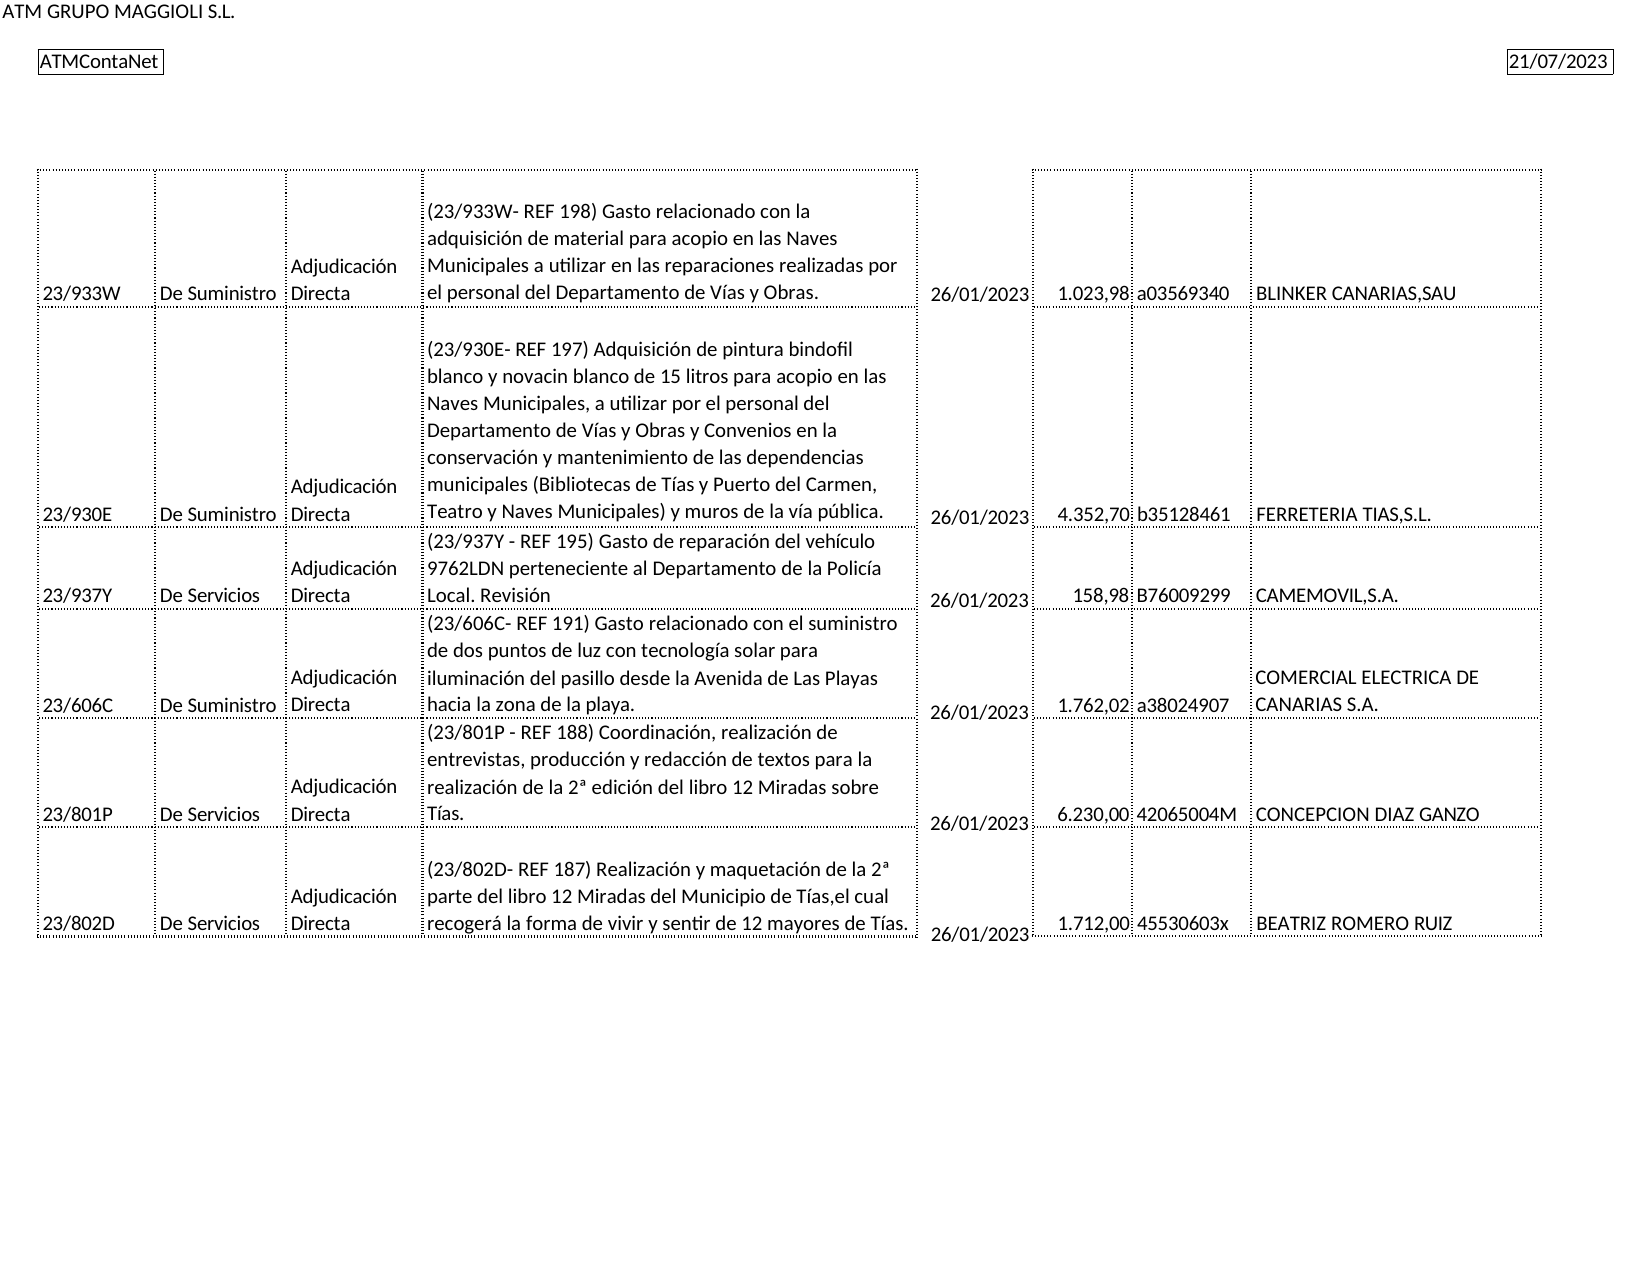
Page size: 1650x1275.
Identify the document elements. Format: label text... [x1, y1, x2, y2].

text De Suministro [159, 502, 285, 526]
text Adjudicación Directa [291, 251, 421, 306]
text 1.023,98 [1034, 282, 1130, 306]
text De Servicios [159, 911, 285, 935]
text Tías. [427, 801, 916, 825]
text 23/801P [42, 802, 154, 826]
text (23/802D- REF 187) Realización y maquetación de la 2ª parte del libro 12 Miradas del Municipio de Tías,el cual recogerá la forma de vivir y sentir de 12 mayores de Tías. [427, 854, 916, 935]
text De Suministro [159, 282, 285, 306]
text B76009299 [1136, 584, 1249, 608]
text 23/933W [42, 282, 154, 306]
text 4.352,70 [1034, 502, 1130, 526]
text 6.230,00 [1034, 802, 1129, 826]
text De Suministro [159, 693, 285, 717]
text 26/01/2023 [928, 921, 1032, 947]
text hacia la zona de la playa. [427, 692, 916, 716]
text 45530603x [1137, 911, 1249, 935]
text 42065004M [1136, 802, 1249, 826]
text 23/802D [42, 911, 154, 935]
text Adjudicación Directa [291, 553, 421, 608]
text (23/937Y - REF 195) Gasto de reparación del vehículo [427, 528, 916, 554]
text De Servicios [159, 802, 285, 826]
text (23/801P - REF 188) Coordinación, realización de entrevistas, producción y redacción de textos para la realización de la 2ª edición del libro 12 Miradas sobre [427, 719, 916, 799]
text BEATRIZ ROMERO RUIZ [1256, 911, 1540, 935]
text CAMEMOVIL,S.A. [1256, 584, 1540, 608]
text Adjudicación Directa [291, 663, 421, 717]
text 23/606C [42, 693, 154, 717]
text CONCEPCION DIAZ GANZO [1256, 802, 1540, 826]
text 26/01/2023 [927, 810, 1031, 836]
text 23/937Y [42, 584, 154, 608]
text (23/930E- REF 197) Adquisición de pintura bindofil blanco y novacin blanco de 15 litros para acopio en las Naves Municipales, a utilizar por el personal del Departamento de Vías y Obras y Convenios en la conservación y mantenimiento de las dependencias municipales (Bibliotecas de Tías y Puerto del Carmen, Teatro y Naves Municipales) y muros de la vía pública. [427, 334, 908, 524]
text 1.762,02 [1034, 693, 1130, 717]
text De Servicios [159, 584, 285, 608]
text 23/930E [42, 502, 154, 526]
text b35128461 [1137, 502, 1249, 526]
text (23/606C- REF 191) Gasto relacionado con el suministro de dos puntos de luz con tecnología solar para iluminación del pasillo desde la Avenida de Las Playas [427, 610, 908, 690]
text (23/933W- REF 198) Gasto relacionado con la adquisición de material para acopio en las Naves Municipales a utilizar en las reparaciones realizadas por el personal del Departamento de Vías y Obras. [427, 197, 904, 305]
text 26/01/2023 [927, 588, 1031, 613]
text a38024907 [1137, 693, 1249, 717]
text 26/01/2023 [928, 699, 1031, 724]
text COMERCIAL ELECTRICA DE CANARIAS S.A. [1255, 663, 1540, 717]
text Adjudicación Directa [291, 881, 421, 935]
text 9762LDN perteneciente al Departamento de la Policía Local. Revisión [427, 554, 916, 608]
text Adjudicación Directa [291, 772, 421, 826]
text BLINKER CANARIAS,SAU [1256, 282, 1540, 306]
text 158,98 [1034, 584, 1129, 608]
text 1.712,00 [1034, 911, 1130, 935]
text 26/01/2023 [928, 504, 1032, 530]
text Adjudicación Directa [291, 472, 421, 526]
text a03569340 [1137, 282, 1249, 306]
text 26/01/2023 [928, 282, 1032, 307]
text FERRETERIA TIAS,S.L. [1256, 502, 1540, 526]
